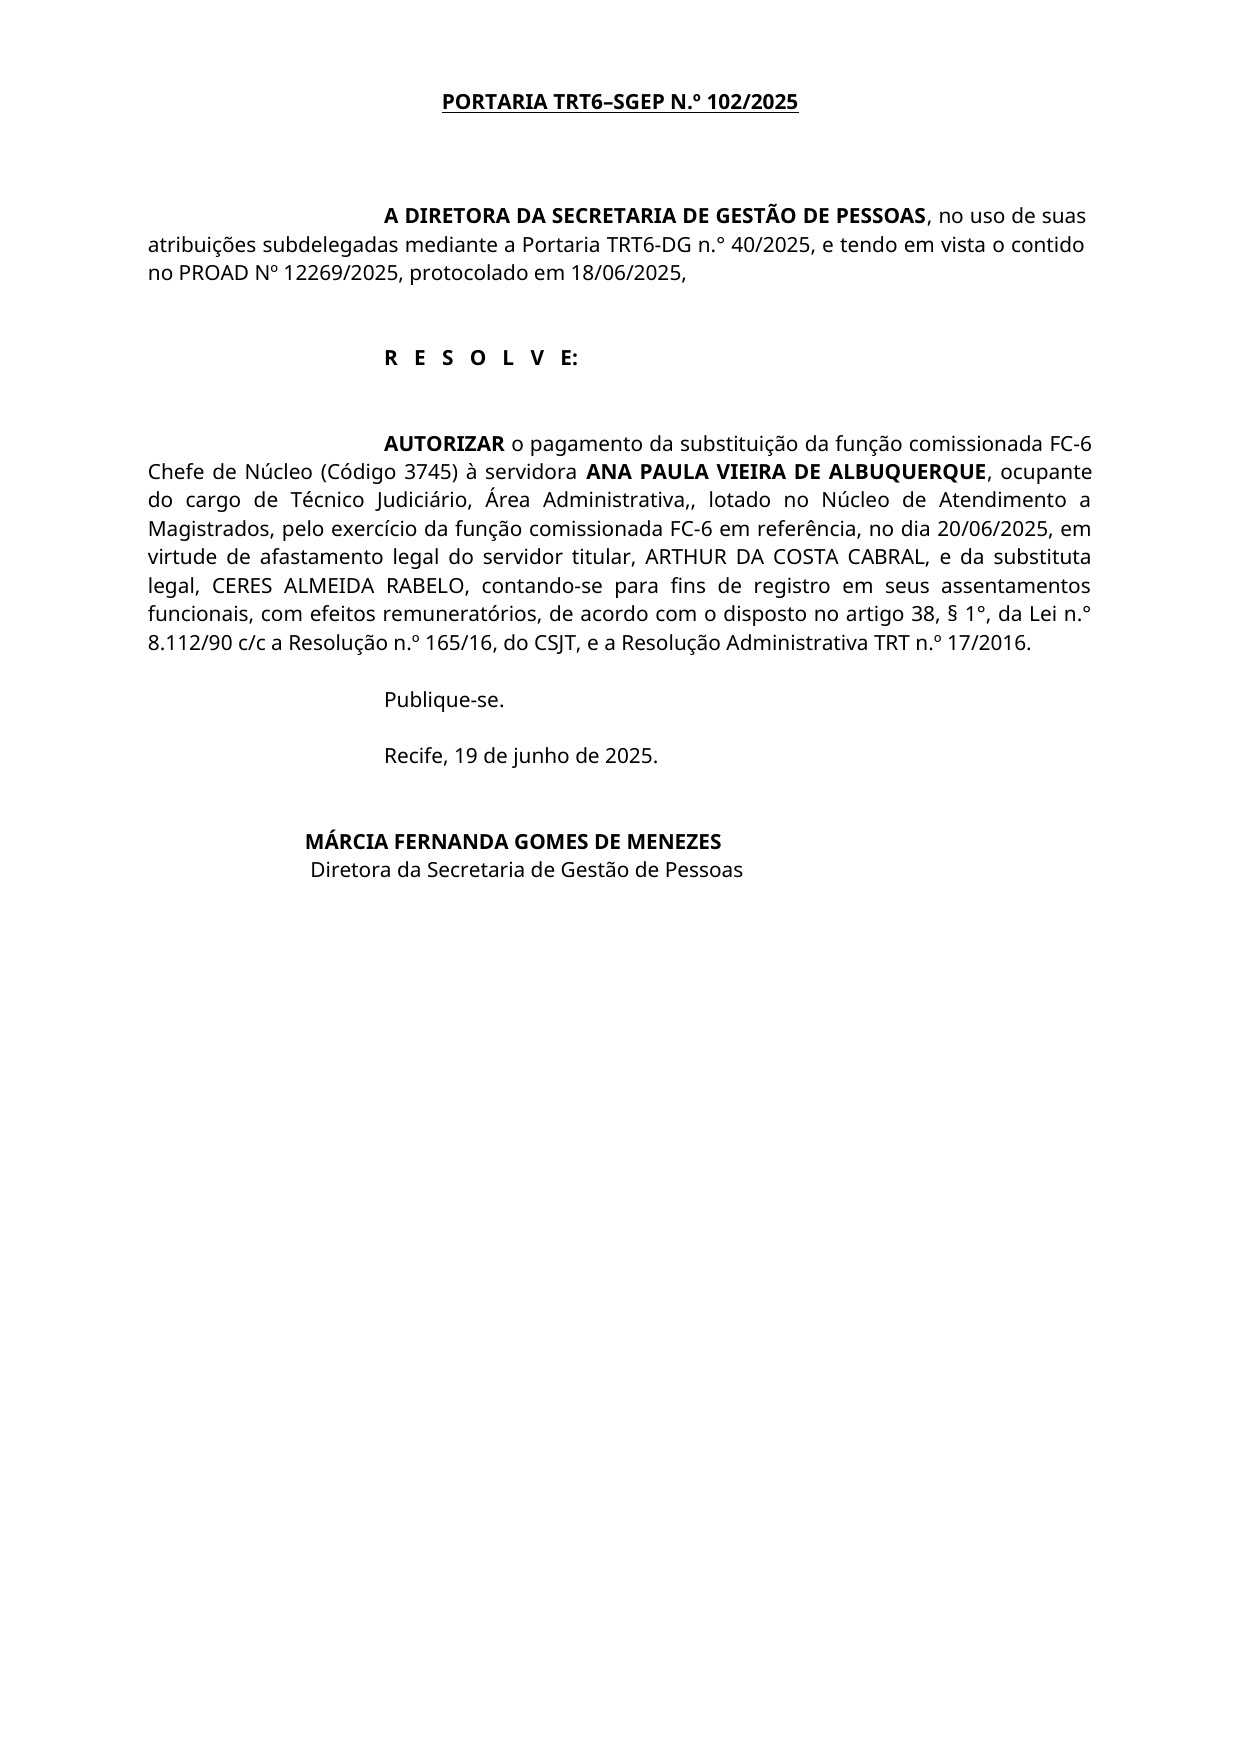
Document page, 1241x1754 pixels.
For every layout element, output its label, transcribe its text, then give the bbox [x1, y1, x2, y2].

text Publique-se. [148, 685, 1092, 713]
text AUTORIZAR o pagamento da substituição da função comissionada FC-6 Chefe de Núcleo (Código 3745) à servidora ANA PAULA VIEIRA DE ALBUQUERQUE, ocupante do cargo de Técnico Judiciário, Área Administrativa,, lotado no Núcleo de Atendimento a Magistrados, pelo exercício da função comissionada FC-6 em referência, no dia 20/06/2025, em virtude de afastamento legal do servidor titular, ARTHUR DA COSTA CABRAL, e da substituta legal, CERES ALMEIDA RABELO, contando-se para fins de registro em seus assentamentos funcionais, com efeitos remuneratórios, de acordo com o disposto no artigo 38, § 1°, da Lei n.° 8.112/90 c/c a Resolução n.º 165/16, do CSJT, e a Resolução Administrativa TRT n.º 17/2016. [148, 429, 1092, 656]
text Diretora da Secretaria de Gestão de Pessoas [148, 855, 1092, 884]
text R E S O L V E: [148, 343, 1087, 372]
text Recife, 19 de junho de 2025. [148, 742, 1092, 770]
text MÁRCIA FERNANDA GOMES DE MENEZES [148, 827, 1092, 855]
text PORTARIA TRT6–SGEP N.º 102/2025 [148, 87, 1092, 116]
text A DIRETORA DA SECRETARIA DE GESTÃO DE PESSOAS, no uso de suas atribuições subdelegadas mediante a Portaria TRT6-DG n.° 40/2025, e tendo em vista o contido no PROAD Nº 12269/2025, protocolado em 18/06/2025, [148, 201, 1087, 287]
